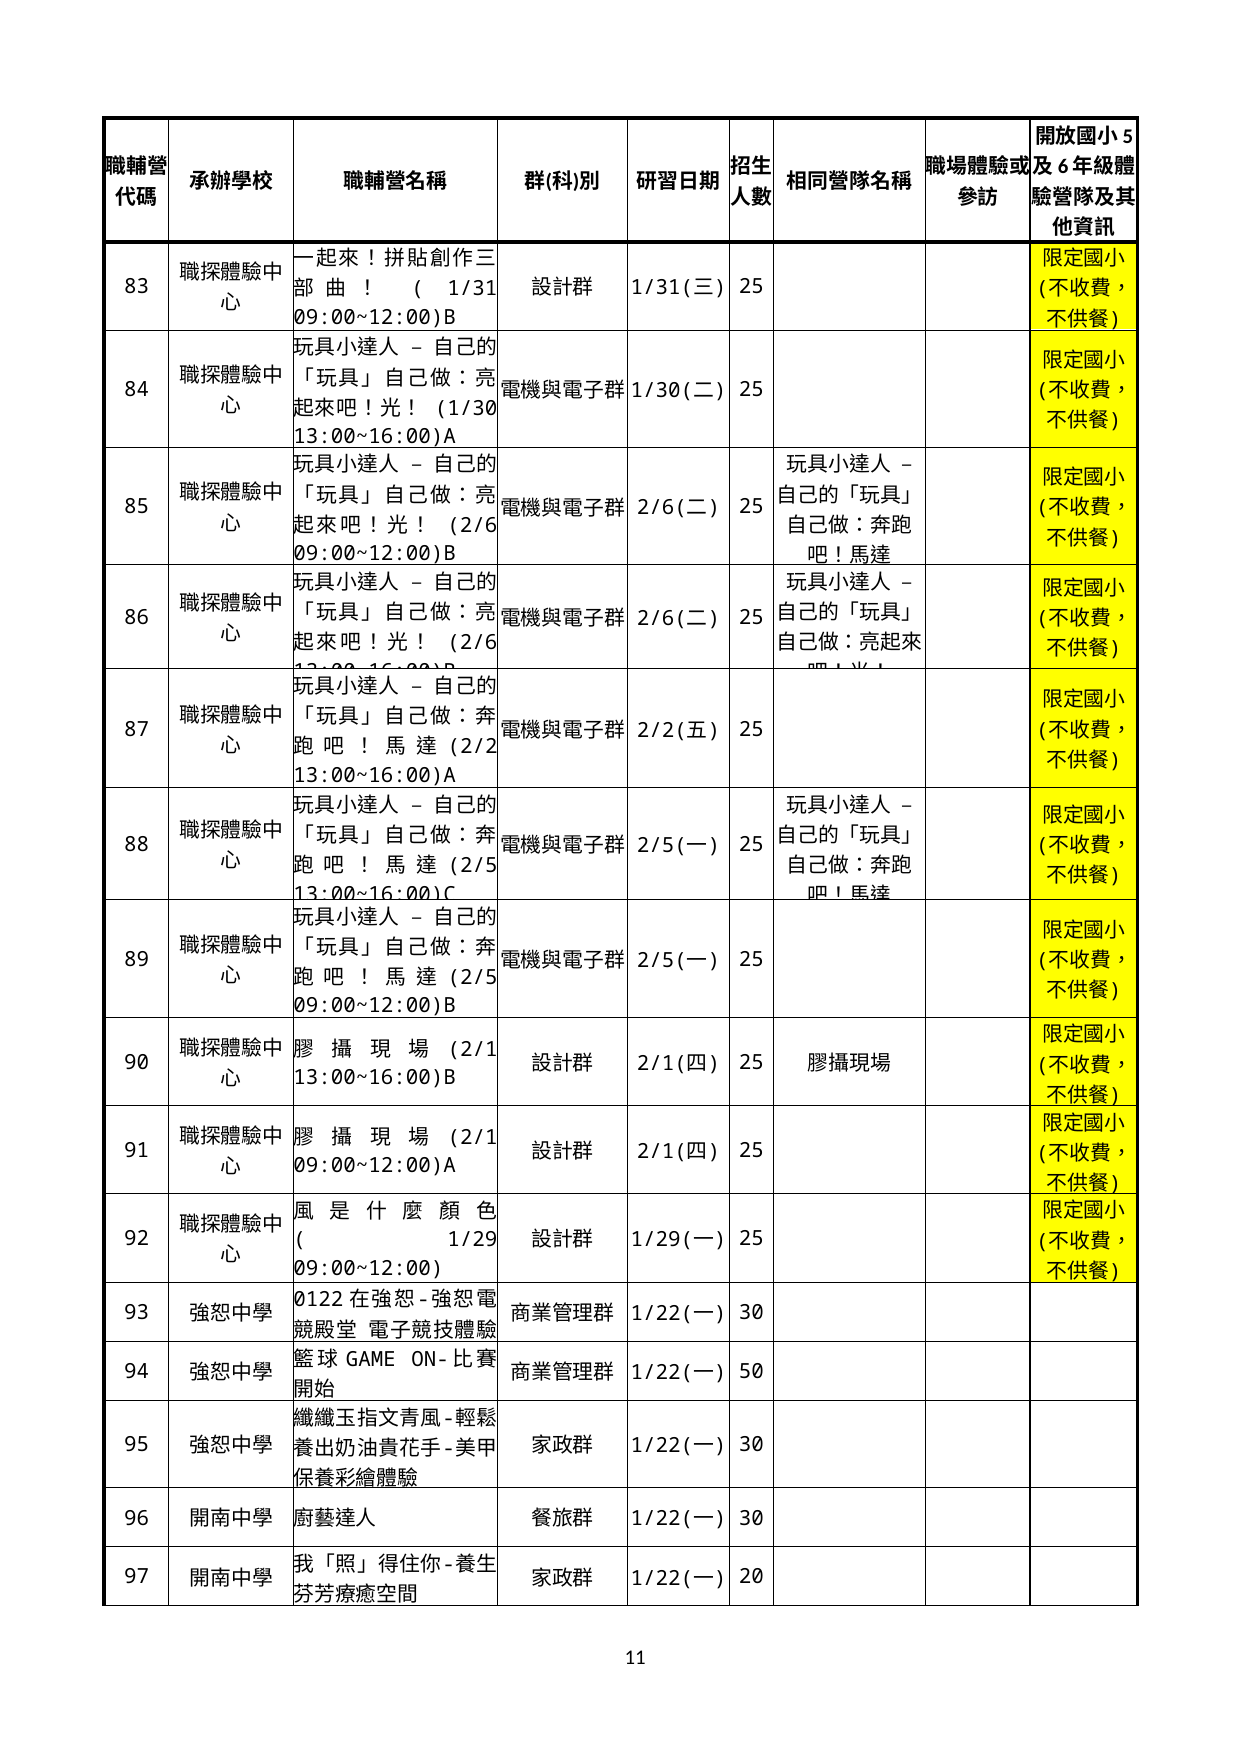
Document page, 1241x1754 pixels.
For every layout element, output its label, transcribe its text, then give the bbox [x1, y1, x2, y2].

table_cell 25 [730, 565, 773, 668]
table_cell 25 [730, 244, 773, 329]
table_header 開放國小5及6年級體驗營隊及其他資訊 [1031, 120, 1136, 240]
table_cell [926, 331, 1029, 447]
table_cell 強恕中學 [169, 1283, 293, 1341]
table_cell 2/5(一) [628, 788, 729, 899]
table_cell 膠攝現場(2/1 09:00~12:00)A [294, 1106, 497, 1193]
table_cell [926, 1488, 1029, 1546]
table_header 承辦學校 [169, 120, 293, 240]
table_cell 玩具小達人 – 自己的「玩具」自己做：亮起來吧！光！ (2/6 13:00~16:00)B [294, 565, 497, 668]
table_cell 設計群 [498, 1018, 627, 1105]
table_cell [926, 1283, 1029, 1341]
table_cell 玩具小達人 – 自己的「玩具」自己做：奔跑吧！馬達(2/5 13:00~16:00)C [294, 788, 497, 899]
table_cell 2/2(五) [628, 669, 729, 787]
table_cell 設計群 [498, 244, 627, 329]
table_cell 30 [730, 1401, 773, 1487]
table_cell 1/30(二) [628, 331, 729, 447]
table_cell 職探體驗中心 [169, 900, 293, 1017]
table_cell 職探體驗中心 [169, 331, 293, 447]
table_cell 85 [106, 448, 168, 564]
table_cell [926, 1194, 1029, 1282]
table_cell 25 [730, 448, 773, 564]
table_cell [926, 1018, 1029, 1105]
table_cell 電機與電子群 [498, 900, 627, 1017]
table_cell [774, 244, 925, 329]
table_cell [1031, 1342, 1136, 1400]
table_cell 2/6(二) [628, 565, 729, 668]
table_cell [926, 788, 1029, 899]
table_cell 1/22(一) [628, 1488, 729, 1546]
table_cell [926, 1547, 1029, 1605]
table_cell 開南中學 [169, 1547, 293, 1605]
table_cell [774, 331, 925, 447]
table_cell 25 [730, 669, 773, 787]
table_cell [774, 1342, 925, 1400]
table_cell 職探體驗中心 [169, 669, 293, 787]
table_cell 商業管理群 [498, 1283, 627, 1341]
table_cell 玩具小達人 – 自己的「玩具」自己做：奔跑吧！馬達(2/5 09:00~12:00)B [294, 900, 497, 1017]
table_cell 設計群 [498, 1106, 627, 1193]
table_cell 限定國小(不收費，不供餐) [1031, 788, 1136, 899]
table_cell 86 [106, 565, 168, 668]
table_cell [1031, 1488, 1136, 1546]
table_cell 93 [106, 1283, 168, 1341]
table_cell [774, 1194, 925, 1282]
table_cell 職探體驗中心 [169, 788, 293, 899]
table_cell 餐旅群 [498, 1488, 627, 1546]
table_cell 1/22(一) [628, 1401, 729, 1487]
table_cell 25 [730, 1106, 773, 1193]
table_header 相同營隊名稱 [774, 120, 925, 240]
table_cell 玩具小達人 – 自己的「玩具」自己做：亮起來吧！光！ [774, 565, 925, 668]
table_cell [926, 565, 1029, 668]
table_cell [926, 669, 1029, 787]
table_cell 97 [106, 1547, 168, 1605]
table_cell 92 [106, 1194, 168, 1282]
table_cell 2/1(四) [628, 1018, 729, 1105]
table_cell 94 [106, 1342, 168, 1400]
table_cell 籃球GAME ON-比賽開始 [294, 1342, 497, 1400]
table_cell 1/22(一) [628, 1547, 729, 1605]
table_cell 強恕中學 [169, 1401, 293, 1487]
table_cell 2/6(二) [628, 448, 729, 564]
table_cell 商業管理群 [498, 1342, 627, 1400]
table_cell 50 [730, 1342, 773, 1400]
table_cell 玩具小達人 – 自己的「玩具」自己做：亮起來吧！光！ (1/30 13:00~16:00)A [294, 331, 497, 447]
table_cell 電機與電子群 [498, 448, 627, 564]
table_cell 電機與電子群 [498, 788, 627, 899]
table_cell 30 [730, 1283, 773, 1341]
table_cell 0122在強恕-強恕電競殿堂 電子競技體驗營 [294, 1283, 497, 1341]
table_cell 電機與電子群 [498, 669, 627, 787]
table_cell 2/1(四) [628, 1106, 729, 1193]
table_cell 87 [106, 669, 168, 787]
table_cell [926, 900, 1029, 1017]
table_cell [926, 1401, 1029, 1487]
table_cell [1031, 1283, 1136, 1341]
table_cell 25 [730, 788, 773, 899]
table_cell 88 [106, 788, 168, 899]
table_cell 1/22(一) [628, 1342, 729, 1400]
table_cell 84 [106, 331, 168, 447]
table_cell 1/31(三) [628, 244, 729, 329]
table_cell 限定國小(不收費，不供餐) [1031, 669, 1136, 787]
table_cell 限定國小(不收費，不供餐) [1031, 1018, 1136, 1105]
table_cell 職探體驗中心 [169, 1194, 293, 1282]
table_cell 膠攝現場 [774, 1018, 925, 1105]
table_cell 玩具小達人 – 自己的「玩具」自己做：奔跑吧！馬達 [774, 788, 925, 899]
table_cell 25 [730, 900, 773, 1017]
table_cell 25 [730, 1194, 773, 1282]
table_cell [774, 1283, 925, 1341]
table_cell [774, 1488, 925, 1546]
table_cell 限定國小(不收費，不供餐) [1031, 1194, 1136, 1282]
table_cell 90 [106, 1018, 168, 1105]
table_cell 83 [106, 244, 168, 329]
table_cell 設計群 [498, 1194, 627, 1282]
table_header 群(科)別 [498, 120, 627, 240]
table_cell 廚藝達人 [294, 1488, 497, 1546]
table_cell 一起來！拼貼創作三部曲！ ( 1/31 09:00~12:00)B [294, 244, 497, 329]
table_cell [926, 448, 1029, 564]
table_cell [926, 1342, 1029, 1400]
table_cell [774, 900, 925, 1017]
table_cell 職探體驗中心 [169, 565, 293, 668]
table_cell 限定國小(不收費，不供餐) [1031, 1106, 1136, 1193]
table_cell 膠攝現場(2/1 13:00~16:00)B [294, 1018, 497, 1105]
table_cell 玩具小達人 – 自己的「玩具」自己做：奔跑吧！馬達 [774, 448, 925, 564]
table_cell [774, 1401, 925, 1487]
table_cell 強恕中學 [169, 1342, 293, 1400]
table_cell 職探體驗中心 [169, 244, 293, 329]
table_cell [1031, 1401, 1136, 1487]
table_cell 限定國小(不收費，不供餐) [1031, 448, 1136, 564]
table_cell 纖纖玉指文青風-輕鬆養出奶油貴花手-美甲保養彩繪體驗 [294, 1401, 497, 1487]
table_cell 限定國小(不收費，不供餐) [1031, 900, 1136, 1017]
table_cell [926, 1106, 1029, 1193]
table_cell 1/22(一) [628, 1283, 729, 1341]
table_cell 89 [106, 900, 168, 1017]
table_header 職輔營名稱 [294, 120, 497, 240]
table_cell 限定國小(不收費，不供餐) [1031, 565, 1136, 668]
table_cell 96 [106, 1488, 168, 1546]
table_cell [926, 244, 1029, 329]
table_header 職輔營代碼 [106, 120, 168, 240]
table_header 招生人數 [730, 120, 773, 240]
table_cell 電機與電子群 [498, 331, 627, 447]
table_cell 2/5(一) [628, 900, 729, 1017]
table_cell 風是什麼顏色 ( 1/29 09:00~12:00) [294, 1194, 497, 1282]
table_cell 開南中學 [169, 1488, 293, 1546]
table_cell [1031, 1547, 1136, 1605]
table_cell 電機與電子群 [498, 565, 627, 668]
table_cell [774, 1547, 925, 1605]
table_header 職場體驗或參訪 [926, 120, 1029, 240]
table_cell 30 [730, 1488, 773, 1546]
table_cell 25 [730, 331, 773, 447]
table_cell 91 [106, 1106, 168, 1193]
table_cell 職探體驗中心 [169, 1106, 293, 1193]
table_cell 家政群 [498, 1401, 627, 1487]
table_cell 職探體驗中心 [169, 448, 293, 564]
table_header 研習日期 [628, 120, 729, 240]
table_cell 25 [730, 1018, 773, 1105]
table_cell [774, 1106, 925, 1193]
table_cell 家政群 [498, 1547, 627, 1605]
table_cell 玩具小達人 – 自己的「玩具」自己做：奔跑吧！馬達(2/2 13:00~16:00)A [294, 669, 497, 787]
table_cell 我「照」得住你-養生芬芳療癒空間 [294, 1547, 497, 1605]
table_cell 職探體驗中心 [169, 1018, 293, 1105]
table_cell 20 [730, 1547, 773, 1605]
table_cell 玩具小達人 – 自己的「玩具」自己做：亮起來吧！光！ (2/6 09:00~12:00)B [294, 448, 497, 564]
table_cell [774, 669, 925, 787]
table_cell 限定國小(不收費，不供餐) [1031, 244, 1136, 329]
table_cell 1/29(一) [628, 1194, 729, 1282]
table_cell 限定國小(不收費，不供餐) [1031, 331, 1136, 447]
table_cell 95 [106, 1401, 168, 1487]
